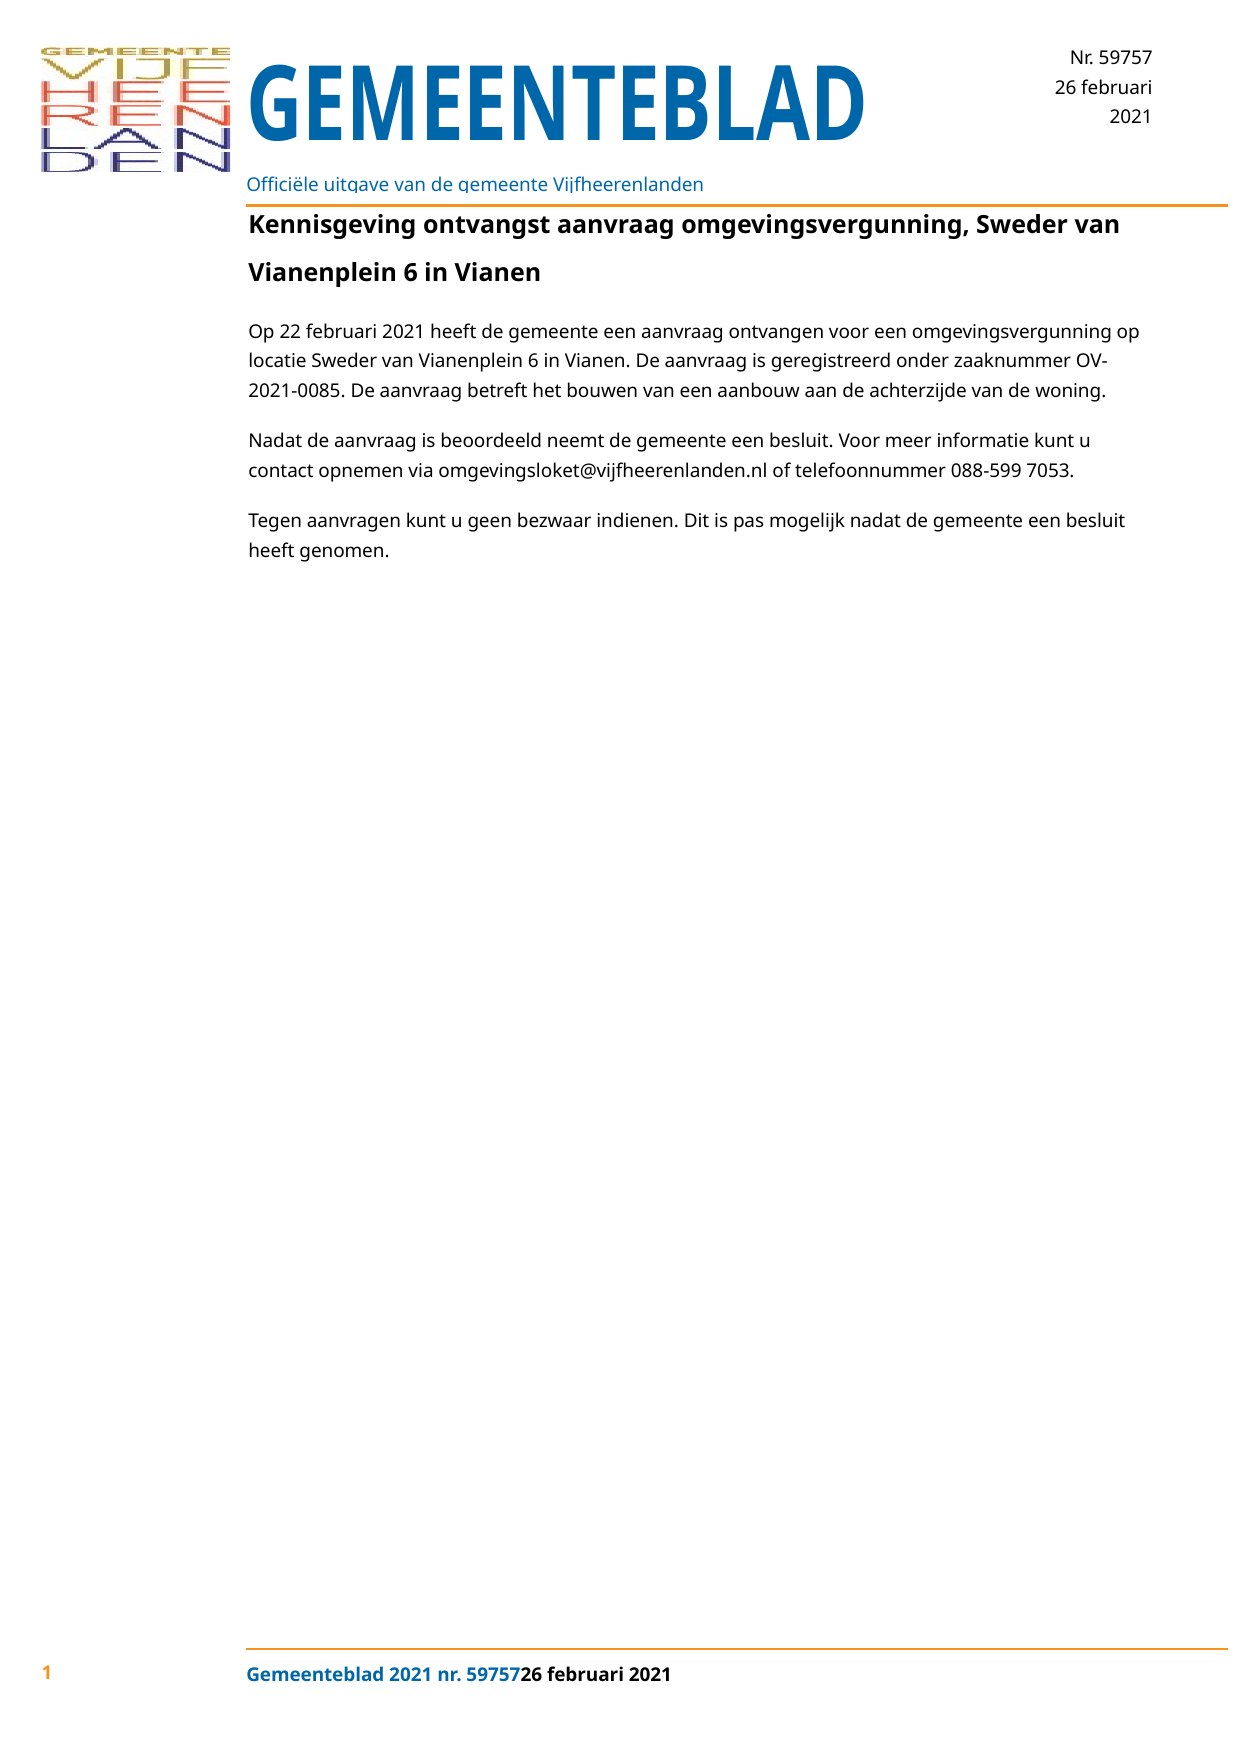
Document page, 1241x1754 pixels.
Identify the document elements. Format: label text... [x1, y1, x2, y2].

text Kennisgeving ontvangst aanvraag omgevingsvergunning, Sweder van Vianenplein 6 in Vianen [248, 207, 1152, 288]
text Nadat de aanvraag is beoordeeld neemt de gemeente een besluit. Voor meer informatie kunt u contact opnemen via omgevingsloket@vijfheerenlanden.nl of telefoonnummer 088-599 7053. [248, 427, 1152, 483]
text Op 22 februari 2021 heeft de gemeente een aanvraag ontvangen voor een omgevingsvergunning op locatie Sweder van Vianenplein 6 in Vianen. De aanvraag is geregistreerd onder zaaknummer OV-2021-0085. De aanvraag betreft het bouwen van een aanbouw aan de achterzijde van de woning. [248, 318, 1152, 403]
text Tegen aanvragen kunt u geen bezwaar indienen. Dit is pas mogelijk nadat de gemeente een besluit heeft genomen. [248, 507, 1152, 563]
picture [41, 47, 231, 172]
